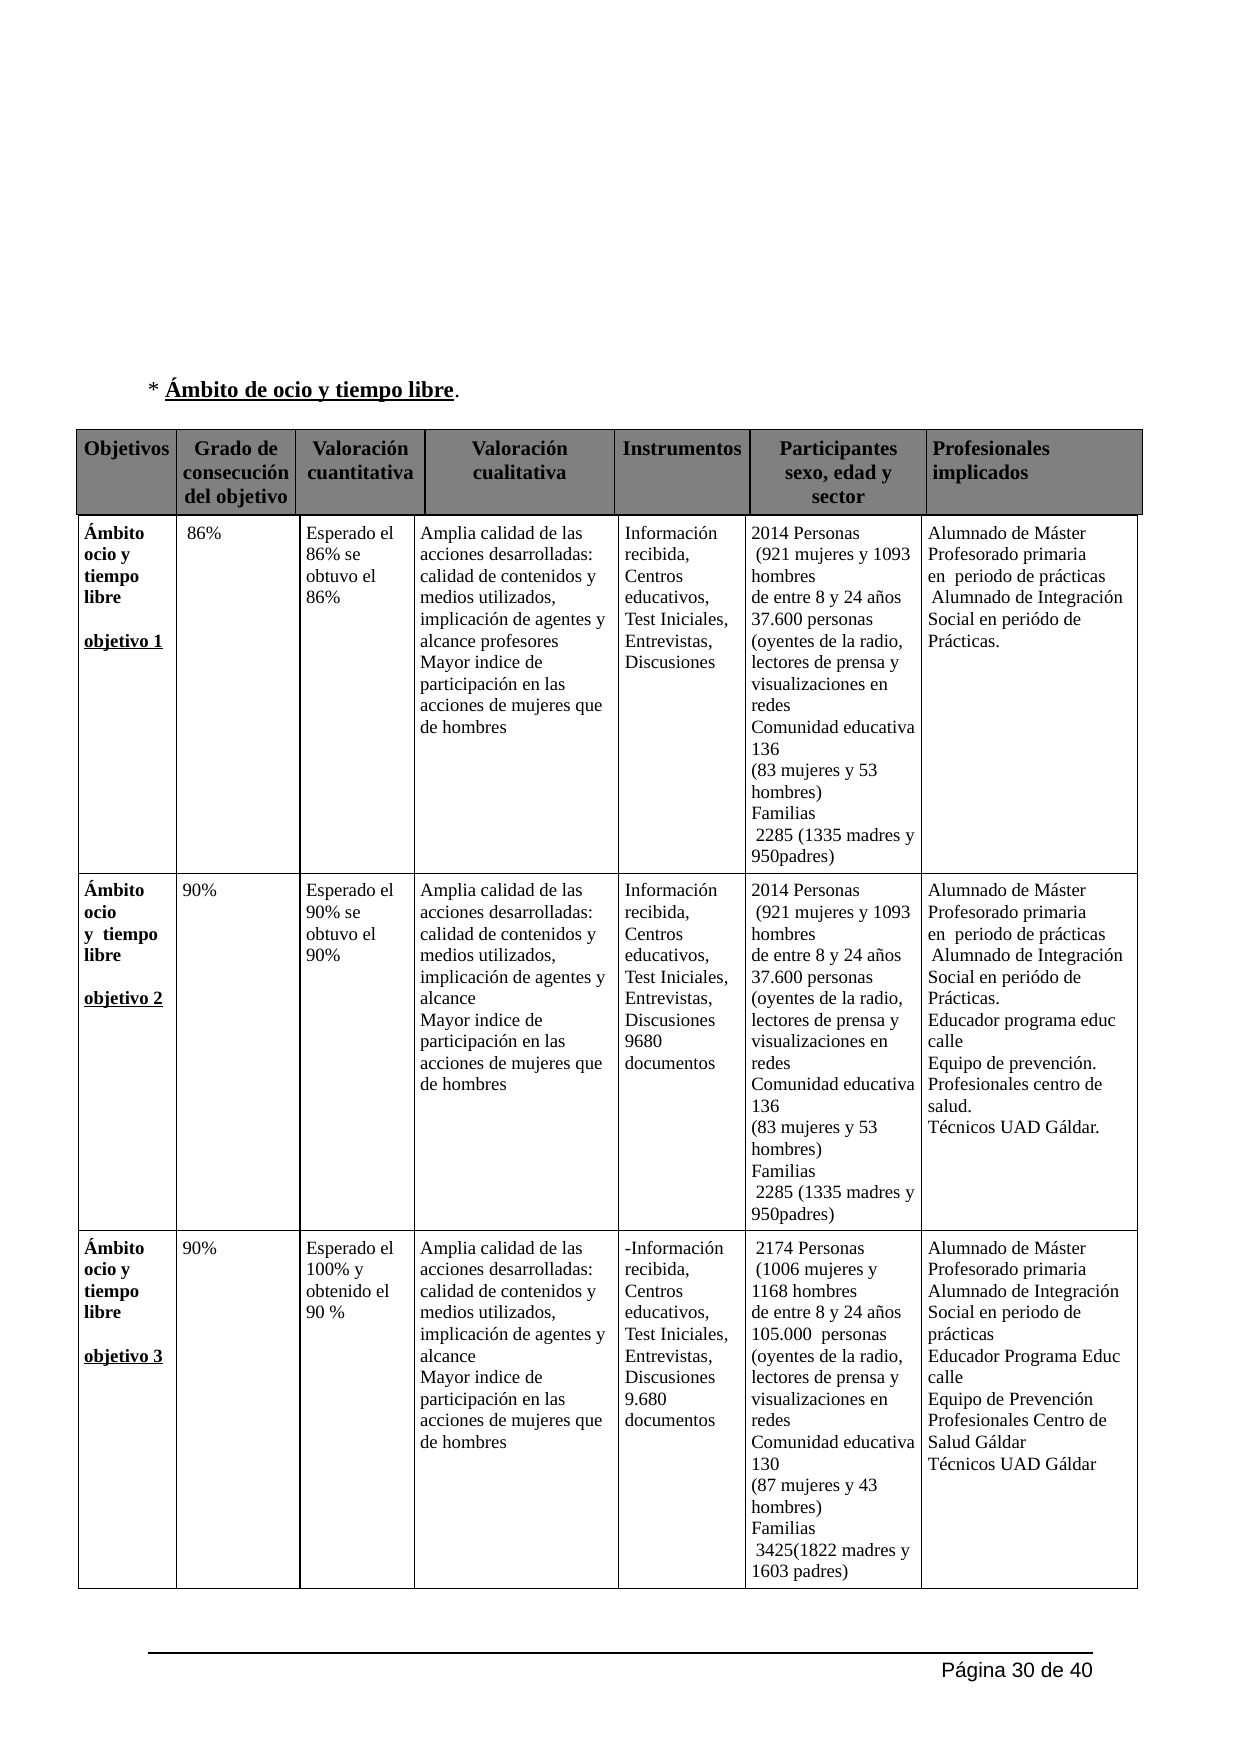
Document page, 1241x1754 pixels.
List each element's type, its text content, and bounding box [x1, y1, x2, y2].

table_cell Esperado el 100% y obtenido el 90 % [301, 1231, 414, 1587]
table_header 2014 Personas (921 mujeres y 1093 hombres de entre 8 y 24 años 37.600 personas (oyentes de la radio, lectores de prensa y visualizaciones en redes Comunidad educativa 136 (83 mujeres y 53 hombres) Familias 2285 (1335 madres y 950padres) [746, 516, 921, 872]
table_cell Alumnado de Máster Profesorado primaria Alumnado de Integración Social en periodo de prácticas Educador Programa Educ calle Equipo de Prevención Profesionales Centro de Salud Gáldar Técnicos UAD Gáldar [922, 1231, 1137, 1587]
table_header Profesionales implicados [927, 430, 1142, 514]
table_header Instrumentos [615, 430, 749, 514]
table_header Valoración cuantitativa [296, 430, 424, 514]
table_header Alumnado de Máster Profesorado primaria en periodo de prácticas Alumnado de Integración Social en periódo de Prácticas. [922, 516, 1137, 872]
table_header Objetivos [77, 430, 176, 514]
table_header Ámbito ocio y tiempo libre objetivo 1 [79, 516, 176, 872]
table_header Participantes sexo, edad y sector [751, 430, 926, 514]
table_cell Esperado el 90% se obtuvo el 90% [301, 874, 414, 1230]
table_header Grado de consecución del objetivo [177, 430, 295, 514]
table_cell 2014 Personas (921 mujeres y 1093 hombres de entre 8 y 24 años 37.600 personas (oyentes de la radio, lectores de prensa y visualizaciones en redes Comunidad educativa 136 (83 mujeres y 53 hombres) Familias 2285 (1335 madres y 950padres) [746, 874, 921, 1230]
table_cell Alumnado de Máster Profesorado primaria en periodo de prácticas Alumnado de Integración Social en periódo de Prácticas. Educador programa educ calle Equipo de prevención. Profesionales centro de salud. Técnicos UAD Gáldar. [922, 874, 1137, 1230]
table_header Valoración cualitativa [426, 430, 614, 514]
table_cell Información recibida, Centros educativos, Test Iniciales, Entrevistas, Discusiones 9680 documentos [619, 874, 745, 1230]
text * Ámbito de ocio y tiempo libre. [148, 377, 1093, 403]
table_cell Amplia calidad de las acciones desarrolladas: calidad de contenidos y medios utilizados, implicación de agentes y alcance Mayor indice de participación en las acciones de mujeres que de hombres [415, 1231, 618, 1587]
table_cell 90% [177, 1231, 299, 1587]
table_cell Amplia calidad de las acciones desarrolladas: calidad de contenidos y medios utilizados, implicación de agentes y alcance Mayor indice de participación en las acciones de mujeres que de hombres [415, 874, 618, 1230]
table_cell 2174 Personas (1006 mujeres y 1168 hombres de entre 8 y 24 años 105.000 personas (oyentes de la radio, lectores de prensa y visualizaciones en redes Comunidad educativa 130 (87 mujeres y 43 hombres) Familias 3425(1822 madres y 1603 padres) [746, 1231, 921, 1587]
table_cell Ámbito ocio y tiempo libre objetivo 3 [79, 1231, 176, 1587]
table_header Amplia calidad de las acciones desarrolladas: calidad de contenidos y medios utilizados, implicación de agentes y alcance profesores Mayor indice de participación en las acciones de mujeres que de hombres [415, 516, 618, 872]
table_header Esperado el 86% se obtuvo el 86% [301, 516, 414, 872]
table_cell Ámbito ocio y tiempo libre objetivo 2 [79, 874, 176, 1230]
table_cell 90% [177, 874, 299, 1230]
table_header 86% [177, 516, 299, 872]
table_cell -Información recibida, Centros educativos, Test Iniciales, Entrevistas, Discusiones 9.680 documentos [619, 1231, 745, 1587]
table_header Información recibida, Centros educativos, Test Iniciales, Entrevistas, Discusiones [619, 516, 745, 872]
